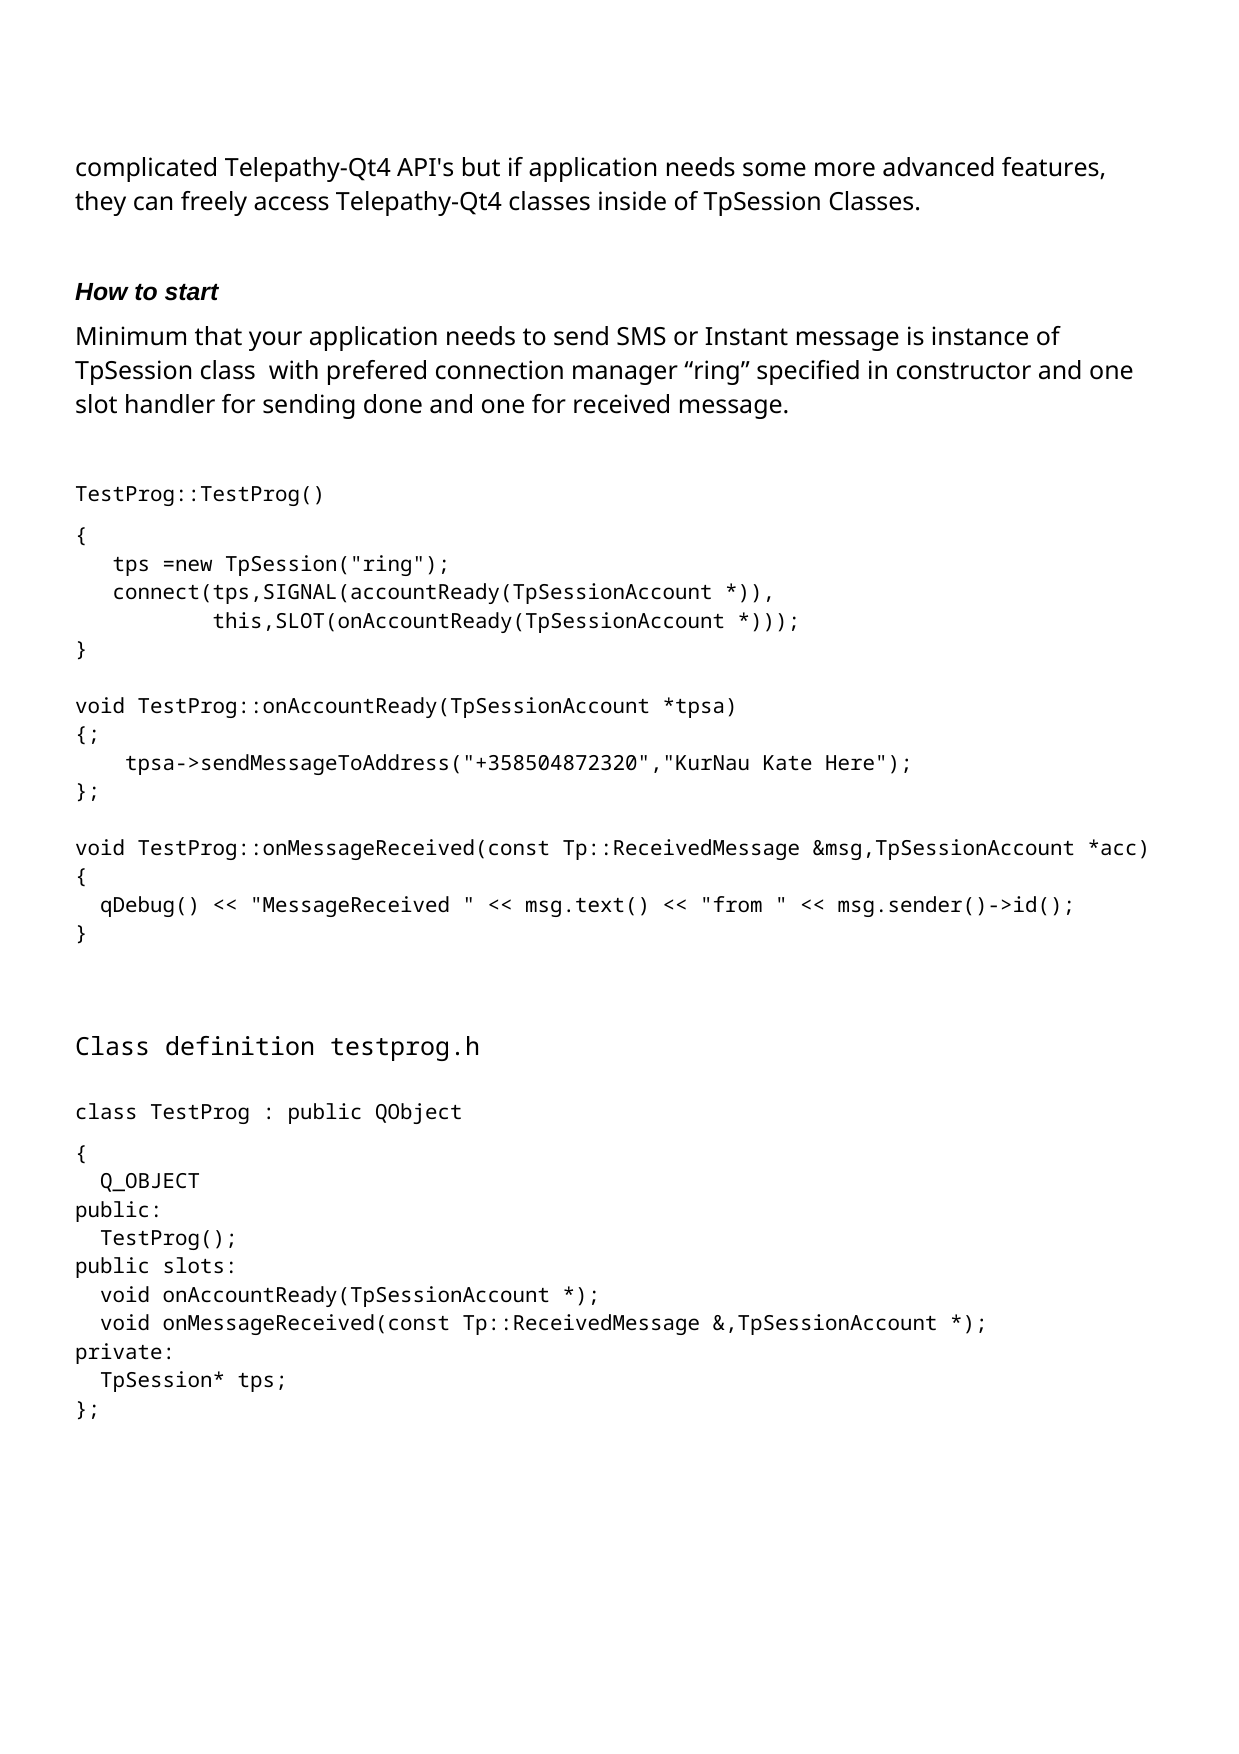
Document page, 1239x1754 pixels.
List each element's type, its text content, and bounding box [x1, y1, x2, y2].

text class TestProg : public QObject [75, 1097, 1164, 1125]
text tpsa->sendMessageToAddress("+358504872320","KurNau Kate Here"); }; [75, 748, 1164, 805]
text public: [75, 1195, 1164, 1223]
text Minimum that your application needs to send SMS or Instant message is instance of TpSession class with prefered connection manager “ring” specified in constructor and one slot handler for sending done and one for received message. [75, 318, 1164, 420]
text }; [75, 1394, 1164, 1422]
text void TestProg::onMessageReceived(const Tp::ReceivedMessage &msg,TpSessionAccount *acc) [75, 833, 1164, 862]
text void TestProg::onAccountReady(TpSessionAccount *tpsa) [75, 691, 1164, 719]
text TestProg(); [75, 1223, 1164, 1252]
text void onAccountReady(TpSessionAccount *); [75, 1280, 1164, 1308]
text {; [75, 719, 1164, 748]
text TpSession* tps; [75, 1365, 1164, 1394]
text complicated Telepathy-Qt4 API's but if application needs some more advanced features, they can freely access Telepathy-Qt4 classes inside of TpSession Classes. [75, 150, 1164, 218]
text this,SLOT(onAccountReady(TpSessionAccount *))); [75, 606, 1164, 634]
text } [75, 634, 1164, 663]
text Q_OBJECT [75, 1166, 1164, 1195]
text { [75, 520, 1164, 549]
text Class definition testprog.h [75, 1029, 1164, 1063]
text qDebug() << "MessageReceived " << msg.text() << "from " << msg.sender()->id(); [75, 890, 1164, 918]
subtitle How to start [75, 277, 1164, 306]
text private: [75, 1337, 1164, 1365]
text } [75, 918, 1164, 947]
text tps =new TpSession("ring"); [75, 549, 1164, 577]
text { [75, 1138, 1164, 1166]
text { [75, 862, 1164, 890]
text TestProg::TestProg() [75, 479, 1164, 508]
text public slots: [75, 1252, 1164, 1280]
text void onMessageReceived(const Tp::ReceivedMessage &,TpSessionAccount *); [75, 1308, 1164, 1337]
text connect(tps,SIGNAL(accountReady(TpSessionAccount *)), [75, 577, 1164, 606]
